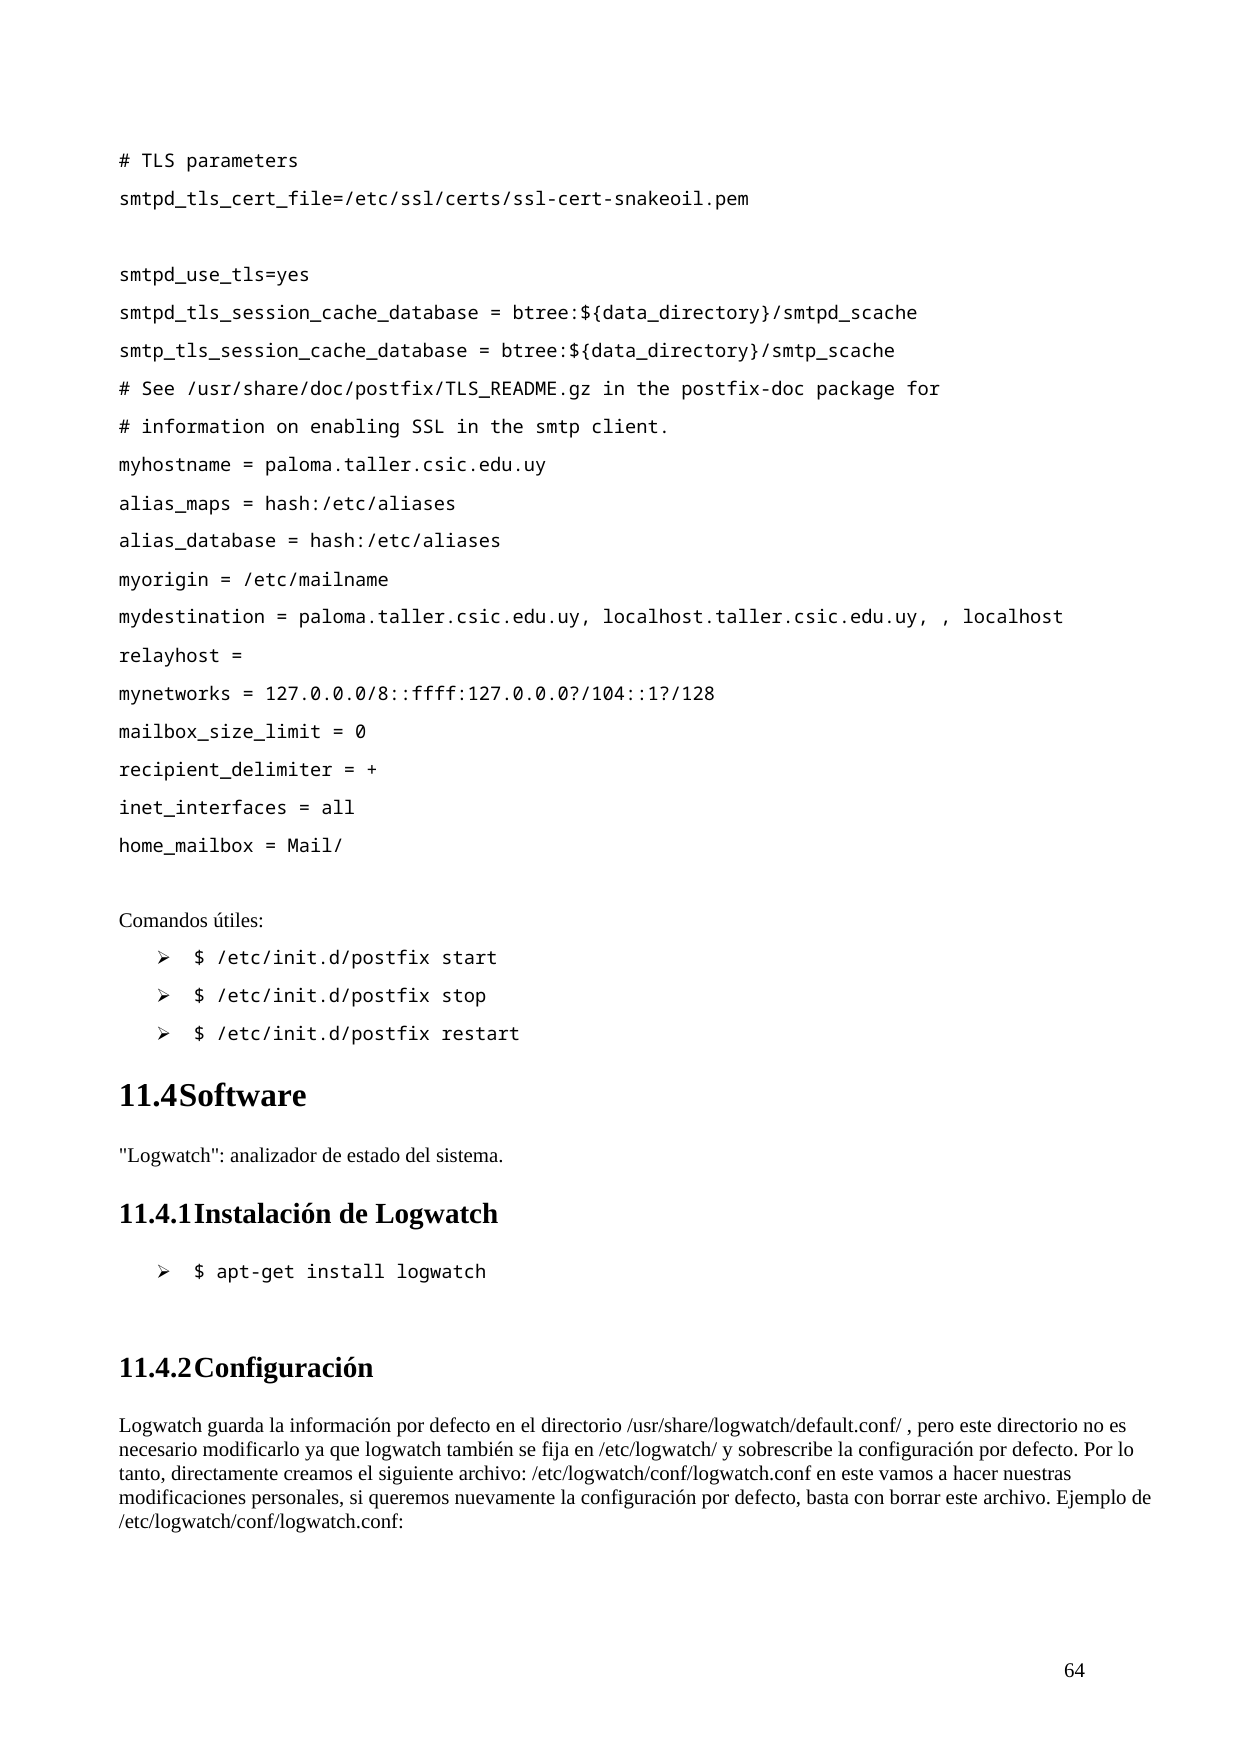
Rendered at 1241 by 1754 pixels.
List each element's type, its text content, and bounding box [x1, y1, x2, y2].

list $ /etc/init.d/postfix restart [156, 1021, 1153, 1046]
list $ apt-get install logwatch [156, 1259, 1153, 1284]
list $ /etc/init.d/postfix stop [156, 983, 1153, 1008]
text # See /usr/share/doc/postfix/TLS_README.gz in the postfix-doc package for [119, 376, 1153, 401]
subtitle Software [119, 1075, 1153, 1114]
text Logwatch guarda la información por defecto en el directorio /usr/share/logwatch/default.conf/ , pero este directorio no es necesario modificarlo ya que logwatch también se fija en /etc/logwatch/ y sobrescribe la configuración por defecto. Por lo tanto, directamente creamos el siguiente archivo: /etc/logwatch/conf/logwatch.conf en este vamos a hacer nuestras modificaciones personales, si queremos nuevamente la configuración por defecto, basta con borrar este archivo. Ejemplo de /etc/logwatch/conf/logwatch.conf: [119, 1413, 1153, 1533]
text mydestination = paloma.taller.csic.edu.uy, localhost.taller.csic.edu.uy, , localhost [119, 604, 1153, 629]
subtitle Configuración [119, 1350, 1153, 1383]
text mynetworks = 127.0.0.0/8::ffff:127.0.0.0?/104::1?/128 [119, 680, 1153, 705]
subtitle Instalación de Logwatch [119, 1196, 1153, 1229]
text smtpd_tls_cert_file=/etc/ssl/certs/ssl-cert-snakeoil.pem [119, 186, 1153, 211]
list $ /etc/init.d/postfix start [156, 944, 1153, 970]
text mailbox_size_limit = 0 [119, 718, 1153, 743]
text Comandos útiles: [119, 908, 1153, 932]
text home_mailbox = Mail/ [119, 832, 1153, 857]
text smtp_tls_session_cache_database = btree:${data_directory}/smtp_scache [119, 338, 1153, 363]
text inet_interfaces = all [119, 794, 1153, 819]
text smtpd_use_tls=yes [119, 262, 1153, 287]
text recipient_delimiter = + [119, 756, 1153, 781]
text alias_database = hash:/etc/aliases [119, 528, 1153, 553]
text alias_maps = hash:/etc/aliases [119, 490, 1153, 515]
text myhostname = paloma.taller.csic.edu.uy [119, 452, 1153, 477]
text myorigin = /etc/mailname [119, 566, 1153, 591]
text # information on enabling SSL in the smtp client. [119, 414, 1153, 439]
text smtpd_tls_session_cache_database = btree:${data_directory}/smtpd_scache [119, 300, 1153, 325]
text # TLS parameters [119, 148, 1153, 173]
text "Logwatch": analizador de estado del sistema. [119, 1143, 1153, 1167]
text relayhost = [119, 642, 1153, 667]
